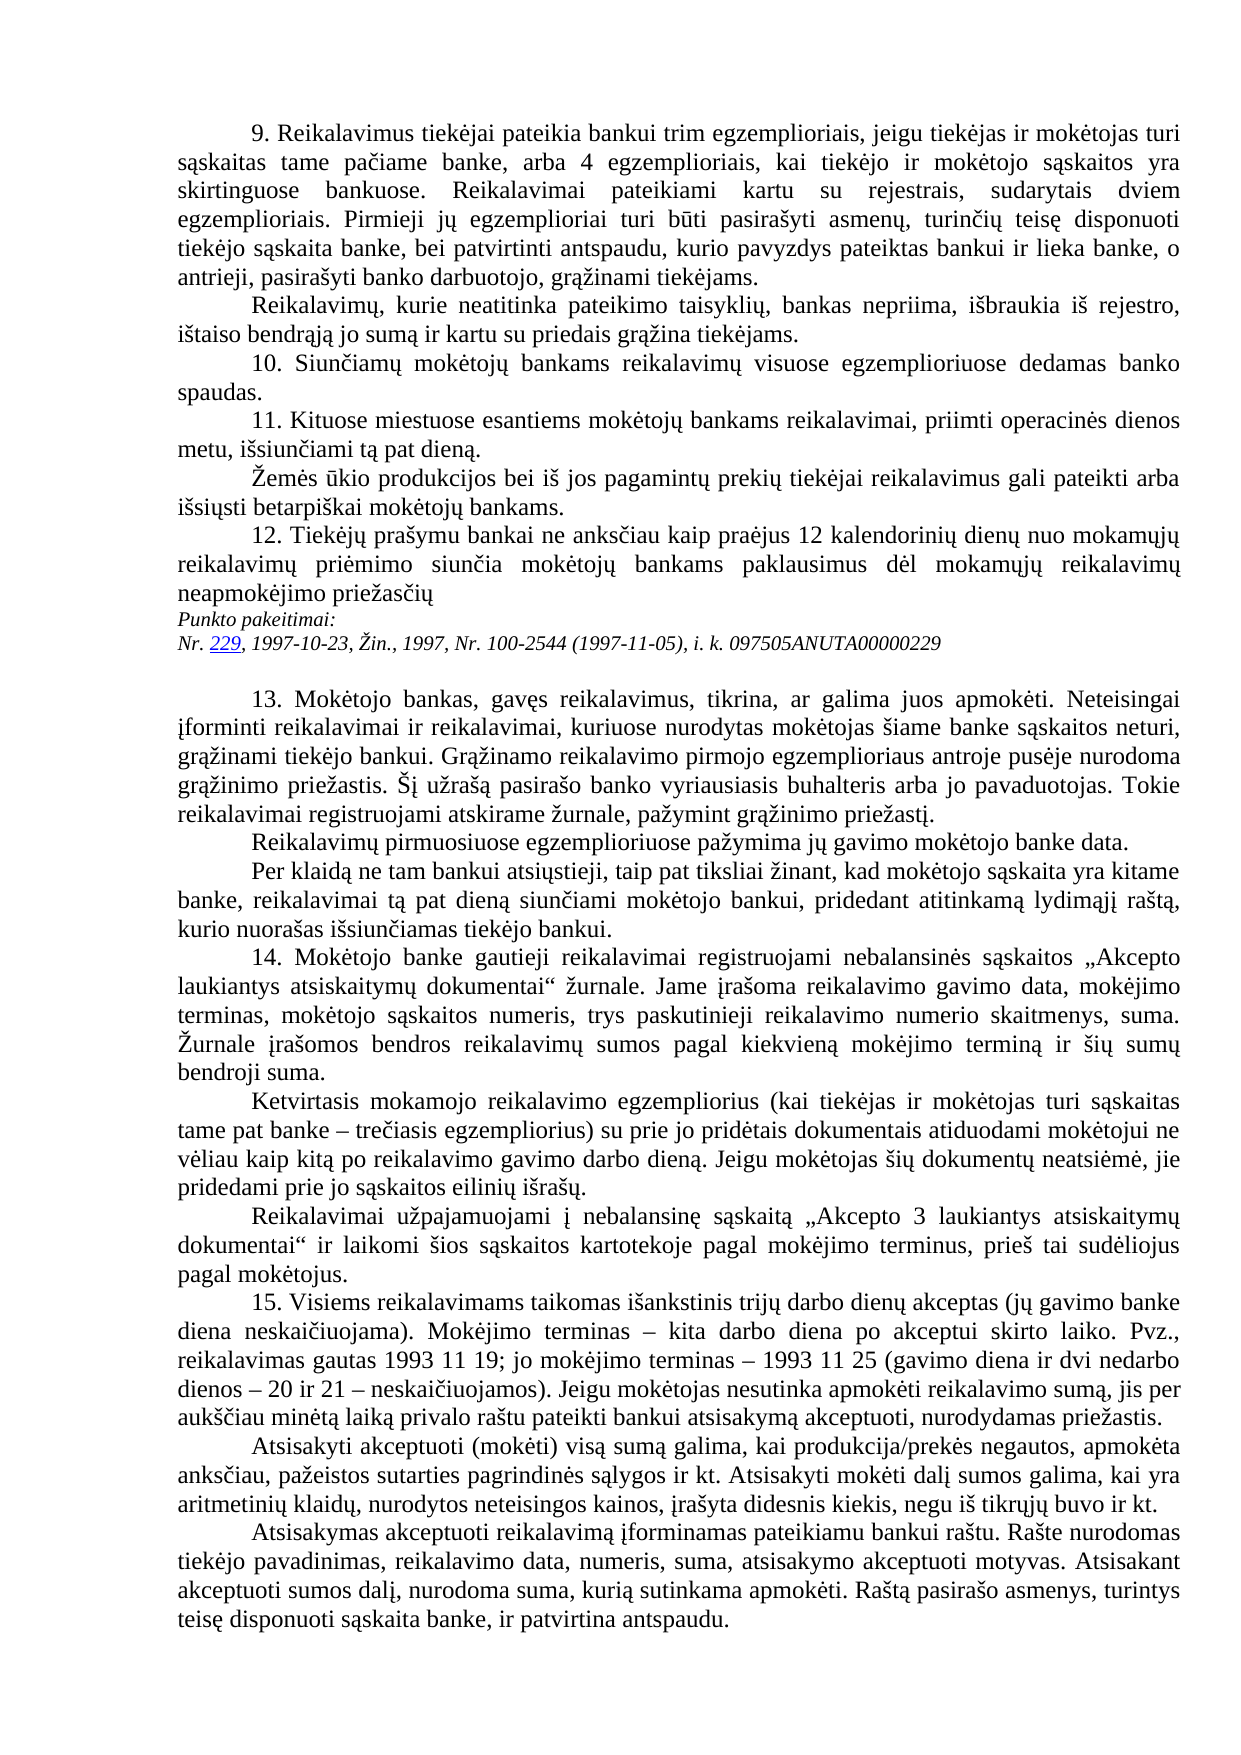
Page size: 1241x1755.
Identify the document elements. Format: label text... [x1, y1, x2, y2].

text Reikalavimų, kurie neatitinka pateikimo taisyklių, bankas nepriima, išbraukia iš rejestro, ištaiso bendrąją jo sumą ir kartu su priedais grąžina tiekėjams. [177, 291, 1181, 348]
text Punkto pakeitimai: [177, 607, 1181, 631]
text Ketvirtasis mokamojo reikalavimo egzempliorius (kai tiekėjas ir mokėtojas turi sąskaitas tame pat banke – trečiasis egzempliorius) su prie jo pridėtais dokumentais atiduodami mokėtojui ne vėliau kaip kitą po reikalavimo gavimo darbo dieną. Jeigu mokėtojas šių dokumentų neatsiėmė, jie pridedami prie jo sąskaitos eilinių išrašų. [177, 1086, 1181, 1201]
text 13. Mokėtojo bankas, gavęs reikalavimus, tikrina, ar galima juos apmokėti. Neteisingai įforminti reikalavimai ir reikalavimai, kuriuose nurodytas mokėtojas šiame banke sąskaitos neturi, grąžinami tiekėjo bankui. Grąžinamo reikalavimo pirmojo egzemplioriaus antroje pusėje nurodoma grąžinimo priežastis. Šį užrašą pasirašo banko vyriausiasis buhalteris arba jo pavaduotojas. Tokie reikalavimai registruojami atskirame žurnale, pažymint grąžinimo priežastį. [177, 684, 1181, 827]
text 9. Reikalavimus tiekėjai pateikia bankui trim egzemplioriais, jeigu tiekėjas ir mokėtojas turi sąskaitas tame pačiame banke, arba 4 egzemplioriais, kai tiekėjo ir mokėtojo sąskaitos yra skirtinguose bankuose. Reikalavimai pateikiami kartu su rejestrais, sudarytais dviem egzemplioriais. Pirmieji jų egzemplioriai turi būti pasirašyti asmenų, turinčių teisę disponuoti tiekėjo sąskaita banke, bei patvirtinti antspaudu, kurio pavyzdys pateiktas bankui ir lieka banke, o antrieji, pasirašyti banko darbuotojo, grąžinami tiekėjams. [177, 118, 1181, 291]
text 15. Visiems reikalavimams taikomas išankstinis trijų darbo dienų akceptas (jų gavimo banke diena neskaičiuojama). Mokėjimo terminas – kita darbo diena po akceptui skirto laiko. Pvz., reikalavimas gautas 1993 11 19; jo mokėjimo terminas – 1993 11 25 (gavimo diena ir dvi nedarbo dienos – 20 ir 21 – neskaičiuojamos). Jeigu mokėtojas nesutinka apmokėti reikalavimo sumą, jis per aukščiau minėtą laiką privalo raštu pateikti bankui atsisakymą akceptuoti, nurodydamas priežastis. [177, 1287, 1181, 1431]
text Reikalavimai užpajamuojami į nebalansinę sąskaitą „Akcepto 3 laukiantys atsiskaitymų dokumentai“ ir laikomi šios sąskaitos kartotekoje pagal mokėjimo terminus, prieš tai sudėliojus pagal mokėtojus. [177, 1201, 1181, 1287]
text 12. Tiekėjų prašymu bankai ne anksčiau kaip praėjus 12 kalendorinių dienų nuo mokamųjų reikalavimų priėmimo siunčia mokėtojų bankams paklausimus dėl mokamųjų reikalavimų neapmokėjimo priežasčių [177, 521, 1181, 607]
text 10. Siunčiamų mokėtojų bankams reikalavimų visuose egzemplioriuose dedamas banko spaudas. [177, 348, 1181, 406]
text Atsisakyti akceptuoti (mokėti) visą sumą galima, kai produkcija/prekės negautos, apmokėta anksčiau, pažeistos sutarties pagrindinės sąlygos ir kt. Atsisakyti mokėti dalį sumos galima, kai yra aritmetinių klaidų, nurodytos neteisingos kainos, įrašyta didesnis kiekis, negu iš tikrųjų buvo ir kt. [177, 1431, 1181, 1517]
text 14. Mokėtojo banke gautieji reikalavimai registruojami nebalansinės sąskaitos „Akcepto laukiantys atsiskaitymų dokumentai“ žurnale. Jame įrašoma reikalavimo gavimo data, mokėjimo terminas, mokėtojo sąskaitos numeris, trys paskutinieji reikalavimo numerio skaitmenys, suma. Žurnale įrašomos bendros reikalavimų sumos pagal kiekvieną mokėjimo terminą ir šių sumų bendroji suma. [177, 942, 1181, 1086]
text 11. Kituose miestuose esantiems mokėtojų bankams reikalavimai, priimti operacinės dienos metu, išsiunčiami tą pat dieną. [177, 406, 1181, 463]
text Atsisakymas akceptuoti reikalavimą įforminamas pateikiamu bankui raštu. Rašte nurodomas tiekėjo pavadinimas, reikalavimo data, numeris, suma, atsisakymo akceptuoti motyvas. Atsisakant akceptuoti sumos dalį, nurodoma suma, kurią sutinkama apmokėti. Raštą pasirašo asmenys, turintys teisę disponuoti sąskaita banke, ir patvirtina antspaudu. [177, 1517, 1181, 1632]
text Reikalavimų pirmuosiuose egzemplioriuose pažymima jų gavimo mokėtojo banke data. [177, 827, 1181, 856]
text Per klaidą ne tam bankui atsiųstieji, taip pat tiksliai žinant, kad mokėtojo sąskaita yra kitame banke, reikalavimai tą pat dieną siunčiami mokėtojo bankui, pridedant atitinkamą lydimąjį raštą, kurio nuorašas išsiunčiamas tiekėjo bankui. [177, 856, 1181, 942]
text Žemės ūkio produkcijos bei iš jos pagamintų prekių tiekėjai reikalavimus gali pateikti arba išsiųsti betarpiškai mokėtojų bankams. [177, 463, 1181, 521]
text Nr. 229, 1997-10-23, Žin., 1997, Nr. 100-2544 (1997-11-05), i. k. 097505ANUTA00000229 [177, 631, 1181, 655]
